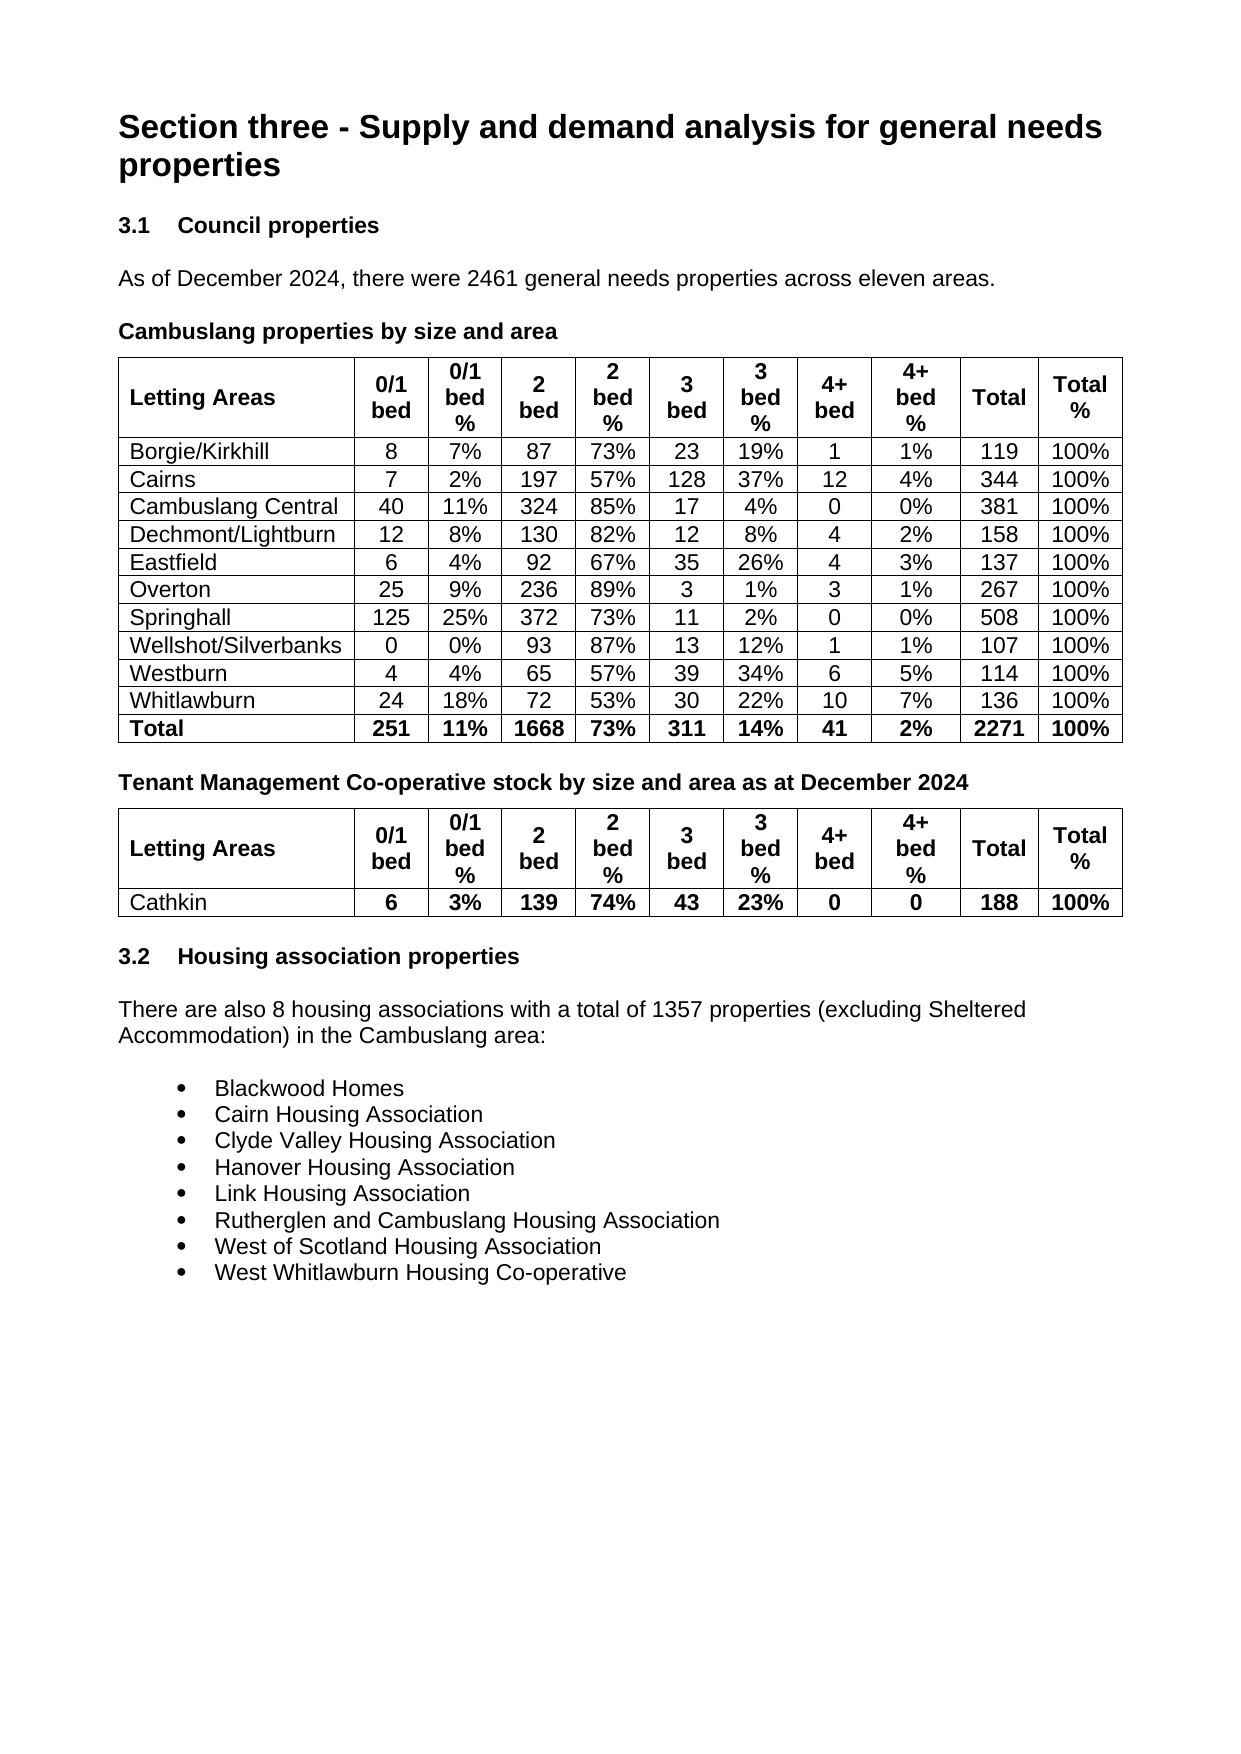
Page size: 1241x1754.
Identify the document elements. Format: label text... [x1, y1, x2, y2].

text Tenant Management Co-operative stock by size and area as at December 2024 [118, 769, 1122, 795]
table_cell 43 [650, 889, 723, 916]
table_cell 6 [355, 549, 428, 575]
table_cell 5% [872, 660, 960, 686]
table_cell 158 [961, 521, 1038, 548]
table_cell 114 [961, 660, 1038, 686]
table_cell 87% [576, 632, 649, 658]
table_cell 57% [576, 466, 649, 492]
table_header Letting Areas [119, 358, 354, 437]
table_cell 53% [576, 687, 649, 714]
list Hanover Housing Association [177, 1154, 1122, 1180]
table_cell 7 [355, 466, 428, 492]
table_header 3 bed [650, 358, 723, 437]
table_cell 3 [798, 576, 871, 603]
table_header 4+ bed [798, 809, 871, 888]
table_header 2 bed % [576, 809, 649, 888]
table_cell 82% [576, 521, 649, 548]
table_cell 92 [502, 549, 575, 575]
table_cell Westburn [119, 660, 354, 686]
table_cell 0 [872, 889, 960, 916]
table_cell 2% [429, 466, 501, 492]
table_header Total % [1039, 809, 1122, 888]
table_cell 0 [798, 493, 871, 520]
table_cell 1% [724, 576, 797, 603]
table_header 3 bed % [724, 809, 797, 888]
table_header Letting Areas [119, 809, 354, 888]
table_cell 0% [872, 493, 960, 520]
table_cell 12% [724, 632, 797, 658]
table_cell 6 [798, 660, 871, 686]
table_cell 100% [1039, 493, 1122, 520]
table_cell 85% [576, 493, 649, 520]
table_cell 12 [650, 521, 723, 548]
table_cell 11% [429, 715, 501, 742]
table_cell 100% [1039, 632, 1122, 658]
text 3.1 Council properties [118, 212, 1122, 239]
table_cell 4% [872, 466, 960, 492]
table_cell 107 [961, 632, 1038, 658]
table_cell 136 [961, 687, 1038, 714]
text There are also 8 housing associations with a total of 1357 properties (excluding Sheltered Accommodation) in the Cambuslang area: [118, 996, 1122, 1048]
table_cell 1% [872, 632, 960, 658]
table_cell 267 [961, 576, 1038, 603]
table_cell 381 [961, 493, 1038, 520]
table_cell 1 [798, 438, 871, 464]
table_cell 23% [724, 889, 797, 916]
table_header 3 bed % [724, 358, 797, 437]
text Cambuslang properties by size and area [118, 318, 1122, 344]
table_header 3 bed [650, 809, 723, 888]
table_cell 4 [355, 660, 428, 686]
table_cell 311 [650, 715, 723, 742]
table_cell 73% [576, 715, 649, 742]
list Rutherglen and Cambuslang Housing Association [177, 1207, 1122, 1233]
table_cell 100% [1039, 715, 1122, 742]
table_cell 100% [1039, 466, 1122, 492]
table_cell 17 [650, 493, 723, 520]
table_cell 0 [798, 604, 871, 631]
table_cell 100% [1039, 576, 1122, 603]
table_cell 4% [724, 493, 797, 520]
table_cell 100% [1039, 660, 1122, 686]
text As of December 2024, there were 2461 general needs properties across eleven areas. [118, 265, 1122, 291]
table_cell 10 [798, 687, 871, 714]
table_header Total [961, 358, 1038, 437]
table_cell 40 [355, 493, 428, 520]
table_cell 197 [502, 466, 575, 492]
table_cell 125 [355, 604, 428, 631]
table_cell 8% [429, 521, 501, 548]
table_cell Cathkin [119, 889, 354, 916]
table_cell 22% [724, 687, 797, 714]
table_cell 0 [798, 889, 871, 916]
table_cell 24 [355, 687, 428, 714]
table_cell 9% [429, 576, 501, 603]
list Clyde Valley Housing Association [177, 1127, 1122, 1154]
table_cell 1668 [502, 715, 575, 742]
table_cell 2271 [961, 715, 1038, 742]
table_cell 100% [1039, 687, 1122, 714]
list Link Housing Association [177, 1180, 1122, 1207]
table_cell 11 [650, 604, 723, 631]
table_cell Eastfield [119, 549, 354, 575]
table_cell 1% [872, 576, 960, 603]
table_cell 19% [724, 438, 797, 464]
table_cell 8% [724, 521, 797, 548]
table_cell 139 [502, 889, 575, 916]
table_header Total [961, 809, 1038, 888]
table_cell 73% [576, 604, 649, 631]
table_cell 93 [502, 632, 575, 658]
table_cell 2% [872, 715, 960, 742]
table_cell Total [119, 715, 354, 742]
table_cell 4 [798, 521, 871, 548]
table_cell 87 [502, 438, 575, 464]
table_cell 89% [576, 576, 649, 603]
table_cell 2% [724, 604, 797, 631]
table_cell 100% [1039, 889, 1122, 916]
table_cell 57% [576, 660, 649, 686]
table_cell 1 [798, 632, 871, 658]
table_cell 3% [429, 889, 501, 916]
table_cell 0 [355, 632, 428, 658]
table_cell 0% [429, 632, 501, 658]
table_header 0/1 bed % [429, 358, 501, 437]
table_cell 4 [798, 549, 871, 575]
list West of Scotland Housing Association [177, 1233, 1122, 1259]
table_cell Cairns [119, 466, 354, 492]
table_cell 3% [872, 549, 960, 575]
list Cairn Housing Association [177, 1101, 1122, 1127]
table_cell 128 [650, 466, 723, 492]
table_cell 508 [961, 604, 1038, 631]
table_cell 67% [576, 549, 649, 575]
table_cell 100% [1039, 438, 1122, 464]
table_cell 72 [502, 687, 575, 714]
table_cell 12 [798, 466, 871, 492]
table_cell Borgie/Kirkhill [119, 438, 354, 464]
table_cell Whitlawburn [119, 687, 354, 714]
table_cell 4% [429, 660, 501, 686]
subtitle Section three - Supply and demand analysis for general needs properties [118, 107, 1122, 184]
table_cell 30 [650, 687, 723, 714]
table_cell 14% [724, 715, 797, 742]
table_cell 3 [650, 576, 723, 603]
table_cell 372 [502, 604, 575, 631]
table_cell 4% [429, 549, 501, 575]
table_cell Cambuslang Central [119, 493, 354, 520]
table_header 4+ bed % [872, 358, 960, 437]
list Blackwood Homes [177, 1075, 1122, 1101]
table_cell 130 [502, 521, 575, 548]
table_cell 344 [961, 466, 1038, 492]
table_cell 11% [429, 493, 501, 520]
table_cell 188 [961, 889, 1038, 916]
table_cell 65 [502, 660, 575, 686]
table_cell 324 [502, 493, 575, 520]
table_cell 251 [355, 715, 428, 742]
table_cell 137 [961, 549, 1038, 575]
table_cell 100% [1039, 604, 1122, 631]
table_cell 100% [1039, 521, 1122, 548]
table_cell Springhall [119, 604, 354, 631]
table_cell Wellshot/Silverbanks [119, 632, 354, 658]
table_header 4+ bed [798, 358, 871, 437]
list West Whitlawburn Housing Co-operative [177, 1259, 1122, 1286]
table_header 0/1 bed % [429, 809, 501, 888]
table_cell 23 [650, 438, 723, 464]
table_cell 18% [429, 687, 501, 714]
table_cell 34% [724, 660, 797, 686]
table_header 0/1 bed [355, 358, 428, 437]
table_cell 35 [650, 549, 723, 575]
table_cell 73% [576, 438, 649, 464]
table_header 2 bed [502, 358, 575, 437]
table_cell 26% [724, 549, 797, 575]
table_cell 74% [576, 889, 649, 916]
table_cell 236 [502, 576, 575, 603]
table_cell 6 [355, 889, 428, 916]
table_cell 100% [1039, 549, 1122, 575]
table_cell 12 [355, 521, 428, 548]
table_header 0/1 bed [355, 809, 428, 888]
table_cell 39 [650, 660, 723, 686]
table_cell 37% [724, 466, 797, 492]
table_cell 8 [355, 438, 428, 464]
table_cell 13 [650, 632, 723, 658]
table_header 2 bed % [576, 358, 649, 437]
table_header 2 bed [502, 809, 575, 888]
table_cell Overton [119, 576, 354, 603]
table_header Total % [1039, 358, 1122, 437]
table_cell 119 [961, 438, 1038, 464]
table_cell 1% [872, 438, 960, 464]
text 3.2 Housing association properties [118, 943, 1122, 969]
table_cell 7% [872, 687, 960, 714]
table_cell 41 [798, 715, 871, 742]
table_cell Dechmont/Lightburn [119, 521, 354, 548]
table_cell 25% [429, 604, 501, 631]
table_cell 7% [429, 438, 501, 464]
table_header 4+ bed % [872, 809, 960, 888]
table_cell 25 [355, 576, 428, 603]
table_cell 2% [872, 521, 960, 548]
table_cell 0% [872, 604, 960, 631]
